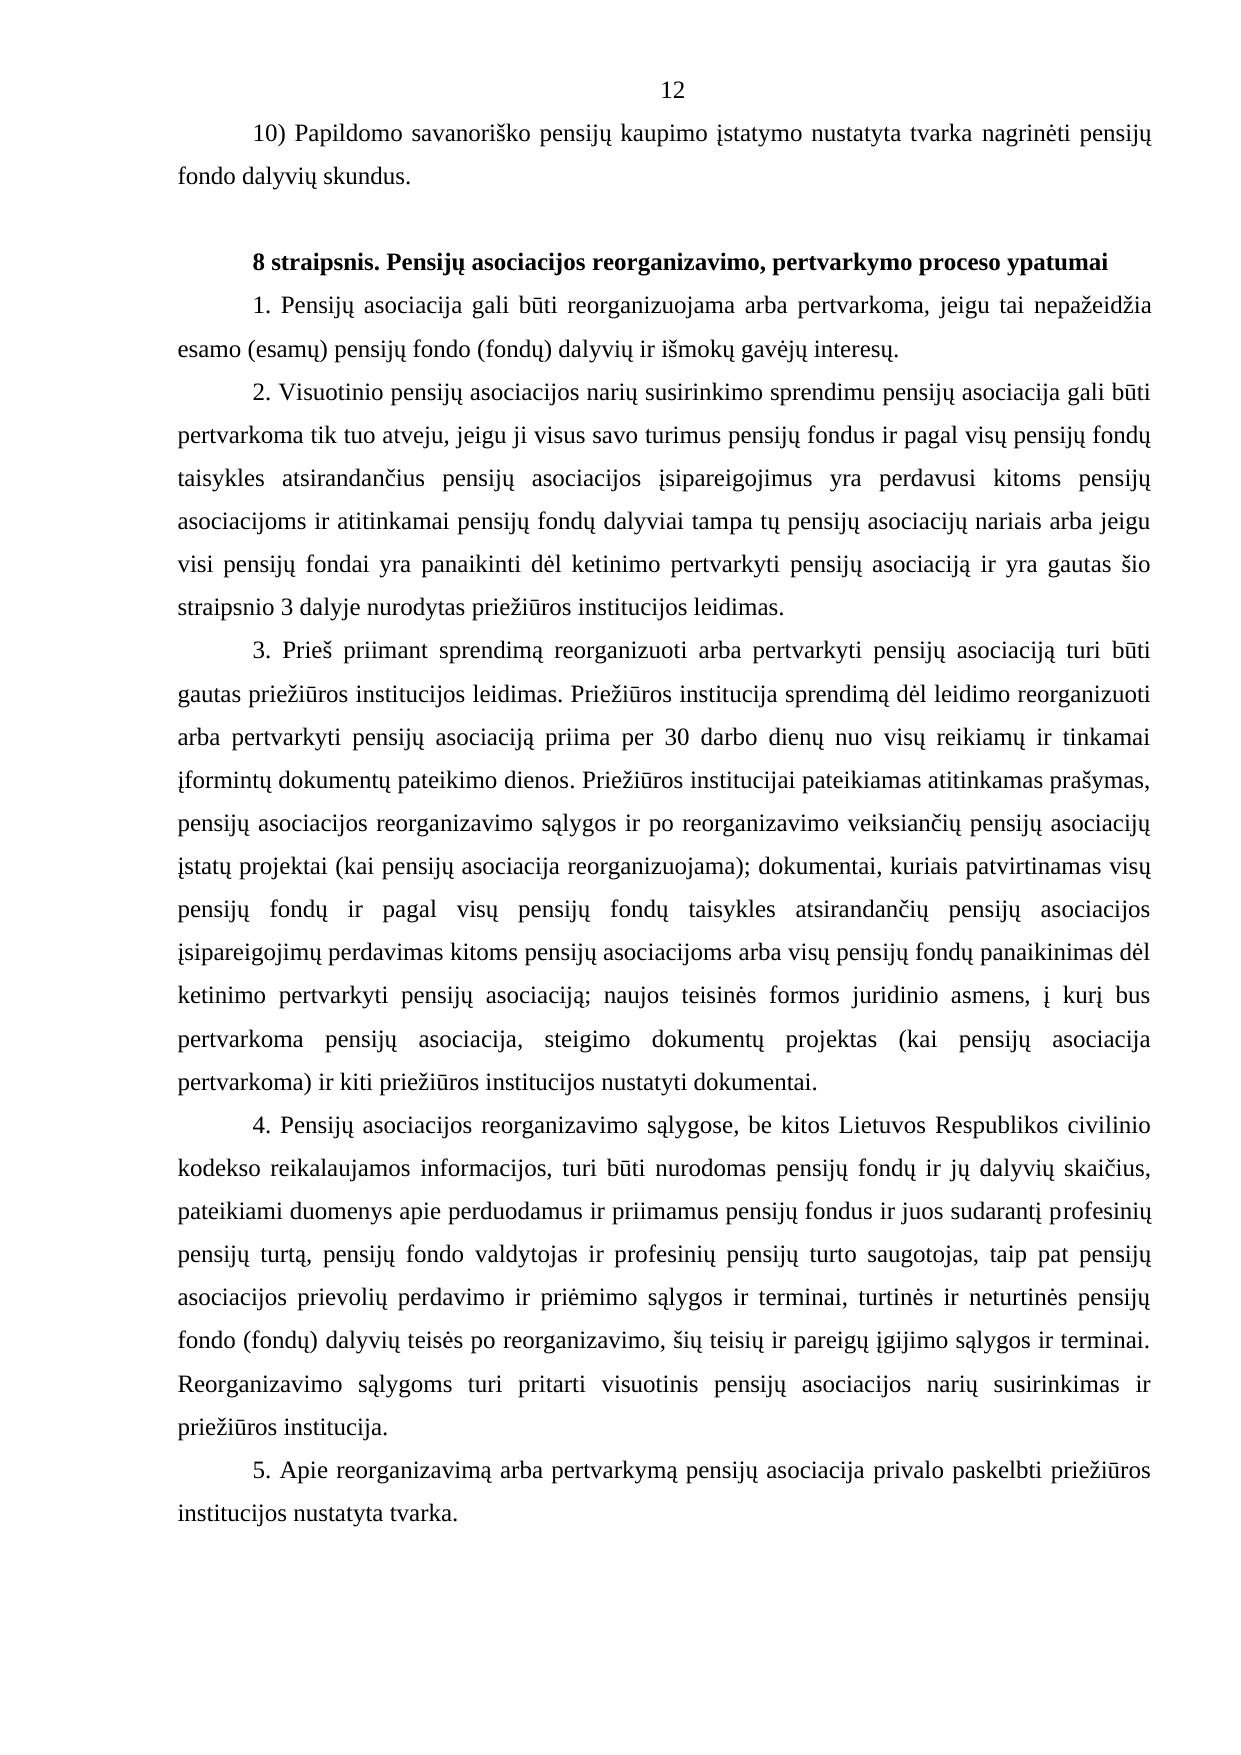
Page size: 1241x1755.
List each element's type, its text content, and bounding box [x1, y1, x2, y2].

text 8 straipsnis. Pensijų asociacijos reorganizavimo, pertvarkymo proceso ypatumai [177, 247, 1152, 276]
text 2. Visuotinio pensijų asociacijos narių susirinkimo sprendimu pensijų asociacija gali būti pertvarkoma tik tuo atveju, jeigu ji visus savo turimus pensijų fondus ir pagal visų pensijų fondų taisykles atsirandančius pensijų asociacijos įsipareigojimus yra perdavusi kitoms pensijų asociacijoms ir atitinkamai pensijų fondų dalyviai tampa tų pensijų asociacijų nariais arba jeigu visi pensijų fondai yra panaikinti dėl ketinimo pertvarkyti pensijų asociaciją ir yra gautas šio straipsnio 3 dalyje nurodytas priežiūros institucijos leidimas. [177, 377, 1152, 621]
text 4. Pensijų asociacijos reorganizavimo sąlygose, be kitos Lietuvos Respublikos civilinio kodekso reikalaujamos informacijos, turi būti nurodomas pensijų fondų ir jų dalyvių skaičius, pateikiami duomenys apie perduodamus ir priimamus pensijų fondus ir juos sudarantį profesinių pensijų turtą, pensijų fondo valdytojas ir profesinių pensijų turto saugotojas, taip pat pensijų asociacijos prievolių perdavimo ir priėmimo sąlygos ir terminai, turtinės ir neturtinės pensijų fondo (fondų) dalyvių teisės po reorganizavimo, šių teisių ir pareigų įgijimo sąlygos ir terminai. Reorganizavimo sąlygoms turi pritarti visuotinis pensijų asociacijos narių susirinkimas ir priežiūros institucija. [177, 1110, 1152, 1441]
text 10) Papildomo savanoriško pensijų kaupimo įstatymo nustatyta tvarka nagrinėti pensijų fondo dalyvių skundus. [177, 118, 1152, 190]
text 5. Apie reorganizavimą arba pertvarkymą pensijų asociacija privalo paskelbti priežiūros institucijos nustatyta tvarka. [177, 1455, 1152, 1527]
text 3. Prieš priimant sprendimą reorganizuoti arba pertvarkyti pensijų asociaciją turi būti gautas priežiūros institucijos leidimas. Priežiūros institucija sprendimą dėl leidimo reorganizuoti arba pertvarkyti pensijų asociaciją priima per 30 darbo dienų nuo visų reikiamų ir tinkamai įformintų dokumentų pateikimo dienos. Priežiūros institucijai pateikiamas atitinkamas prašymas, pensijų asociacijos reorganizavimo sąlygos ir po reorganizavimo veiksiančių pensijų asociacijų įstatų projektai (kai pensijų asociacija reorganizuojama); dokumentai, kuriais patvirtinamas visų pensijų fondų ir pagal visų pensijų fondų taisykles atsirandančių pensijų asociacijos įsipareigojimų perdavimas kitoms pensijų asociacijoms arba visų pensijų fondų panaikinimas dėl ketinimo pertvarkyti pensijų asociaciją; naujos teisinės formos juridinio asmens, į kurį bus pertvarkoma pensijų asociacija, steigimo dokumentų projektas (kai pensijų asociacija pertvarkoma) ir kiti priežiūros institucijos nustatyti dokumentai. [177, 636, 1152, 1096]
text 1. Pensijų asociacija gali būti reorganizuojama arba pertvarkoma, jeigu tai nepažeidžia esamo (esamų) pensijų fondo (fondų) dalyvių ir išmokų gavėjų interesų. [177, 291, 1152, 362]
